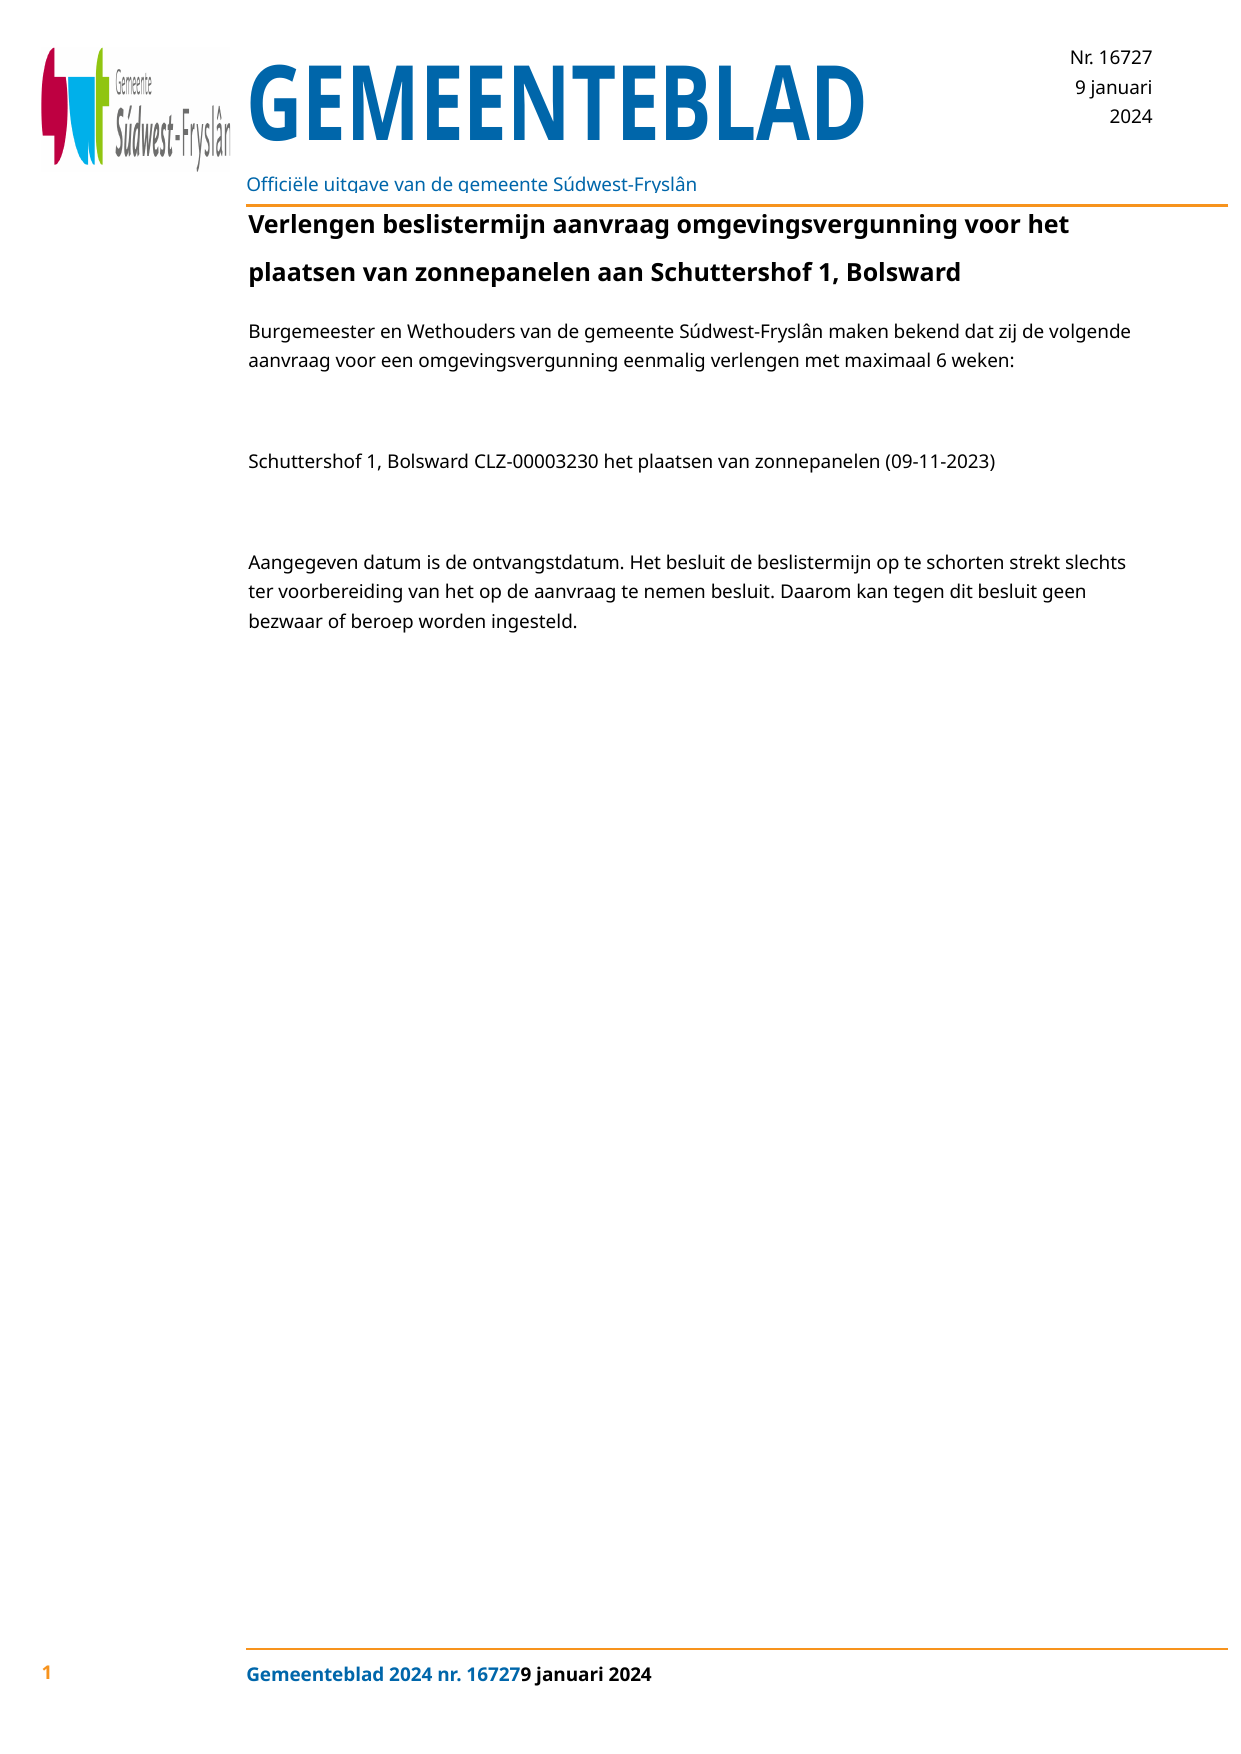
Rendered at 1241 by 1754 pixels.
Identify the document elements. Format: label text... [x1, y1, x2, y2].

text Aangegeven datum is de ontvangstdatum. Het besluit de beslistermijn op te schorten strekt slechts ter voorbereiding van het op de aanvraag te nemen besluit. Daarom kan tegen dit besluit geen bezwaar of beroep worden ingesteld. [248, 549, 1152, 634]
text Burgemeester en Wethouders van de gemeente Súdwest-Fryslân maken bekend dat zij de volgende aanvraag voor een omgevingsvergunning eenmalig verlengen met maximaal 6 weken: [248, 318, 1152, 373]
text Verlengen beslistermijn aanvraag omgevingsvergunning voor het plaatsen van zonnepanelen aan Schuttershof 1, Bolsward [248, 207, 1152, 288]
text Schuttershof 1, Bolsward CLZ-00003230 het plaatsen van zonnepanelen (09-11-2023) [248, 448, 1152, 474]
picture [41, 47, 231, 172]
